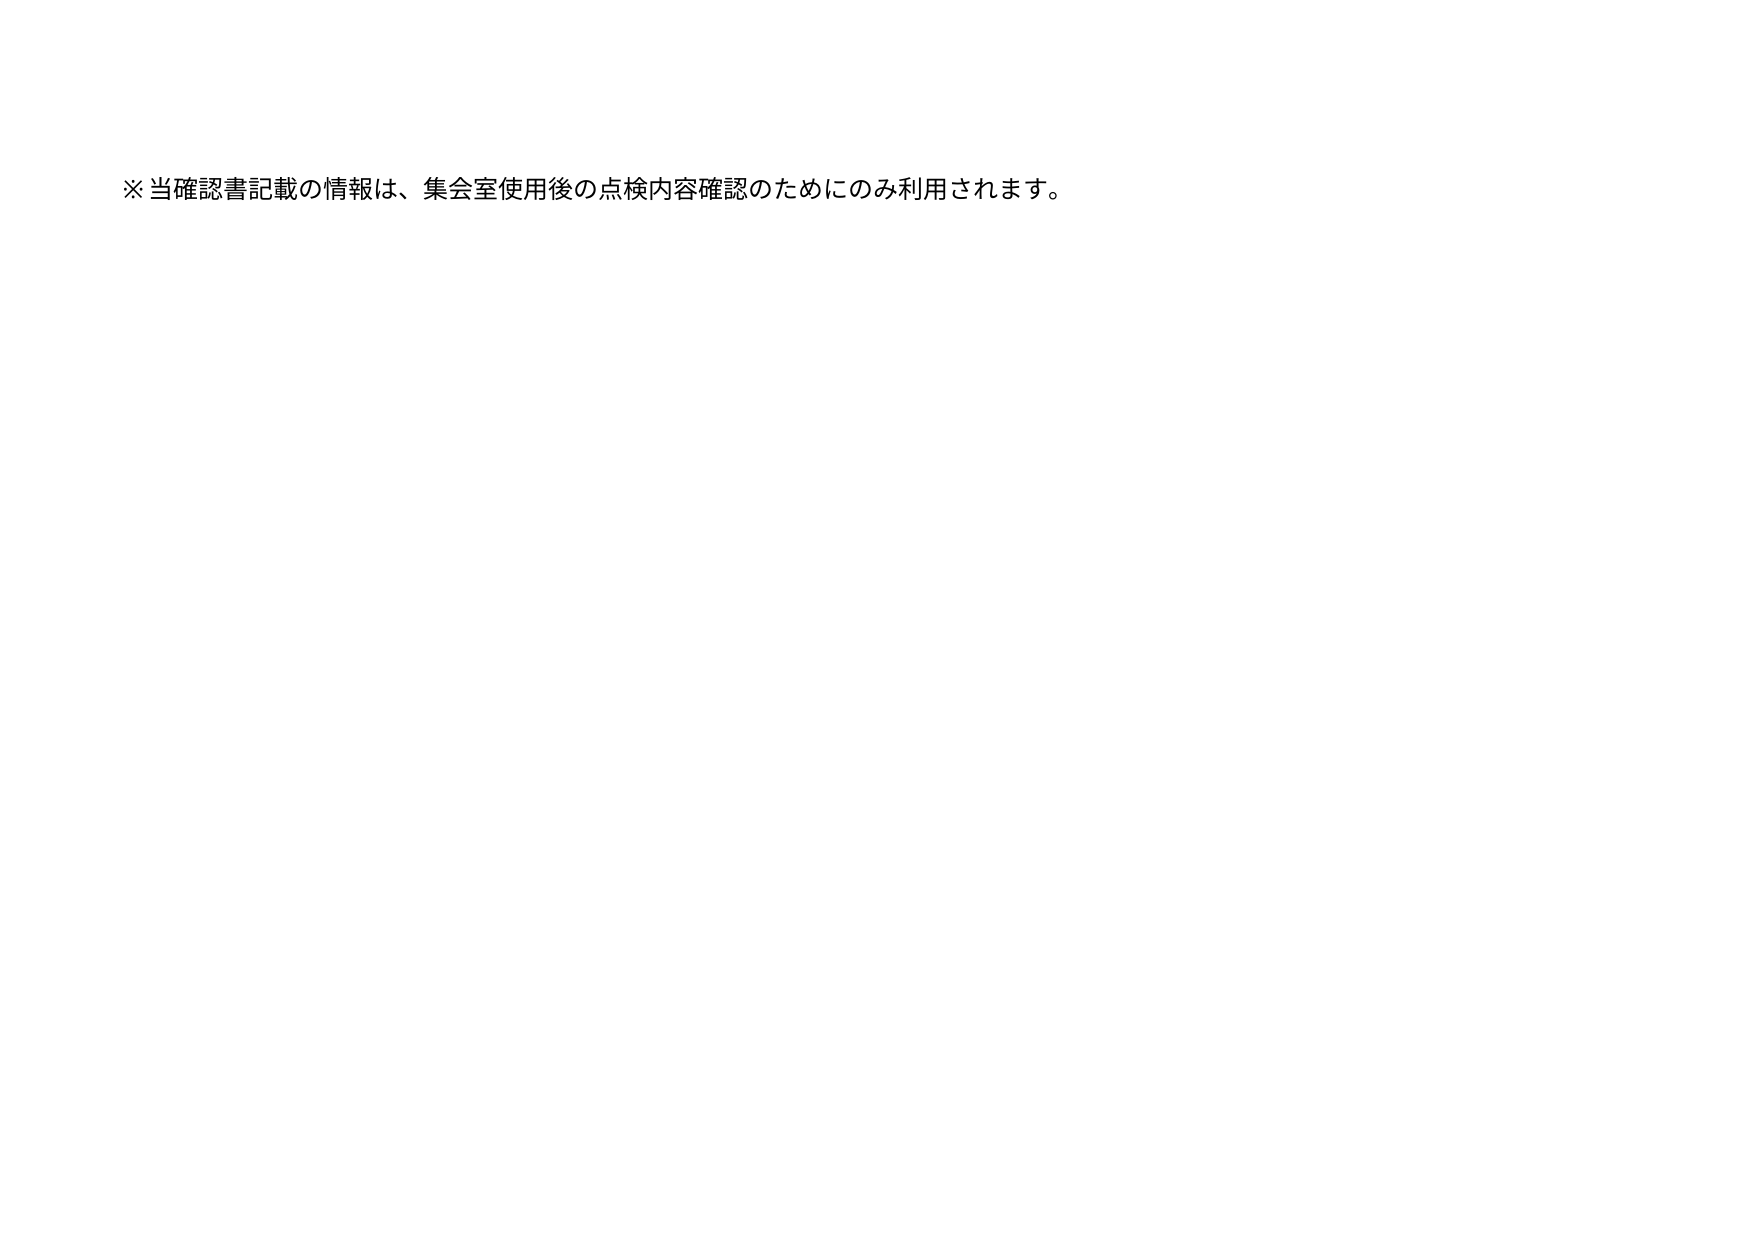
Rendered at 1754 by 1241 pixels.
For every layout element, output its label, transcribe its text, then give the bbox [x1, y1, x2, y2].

text ※当確認書記載の情報は、集会室使用後の点検内容確認のためにのみ利用されます。 [118, 169, 1636, 205]
